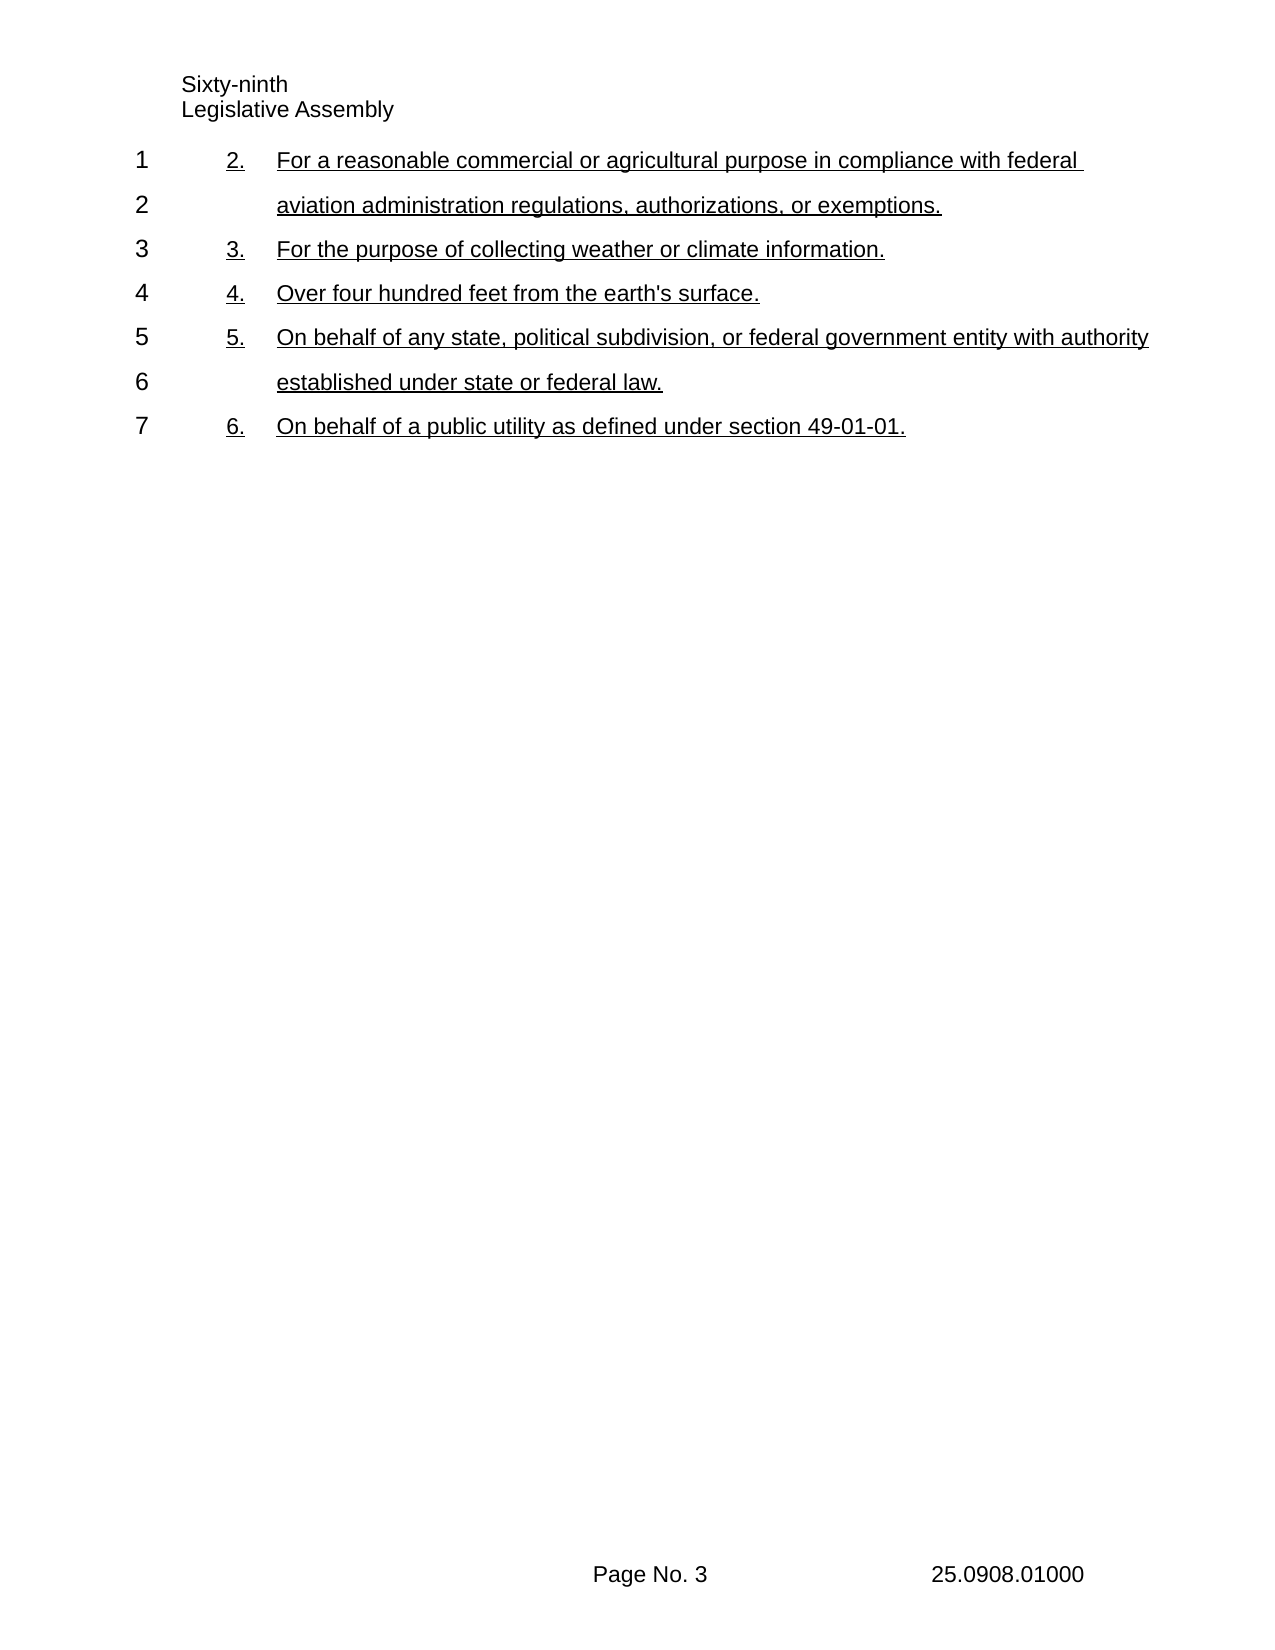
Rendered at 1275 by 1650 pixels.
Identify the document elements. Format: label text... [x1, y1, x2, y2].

text 4. Over four hundred feet from the earth's surface. [181, 266, 1154, 310]
text 2. For a reasonable commercial or agricultural purpose in compliance with federal aviation administration regulations, authorizations, or exemptions. [181, 133, 1154, 222]
text 3. For the purpose of collecting weather or climate information. [181, 222, 1154, 266]
text 6. On behalf of a public utility as defined under section 49‑01‑01. [181, 399, 1154, 443]
text 5. On behalf of any state, political subdivision, or federal government entity with authority established under state or federal law. [181, 310, 1154, 399]
